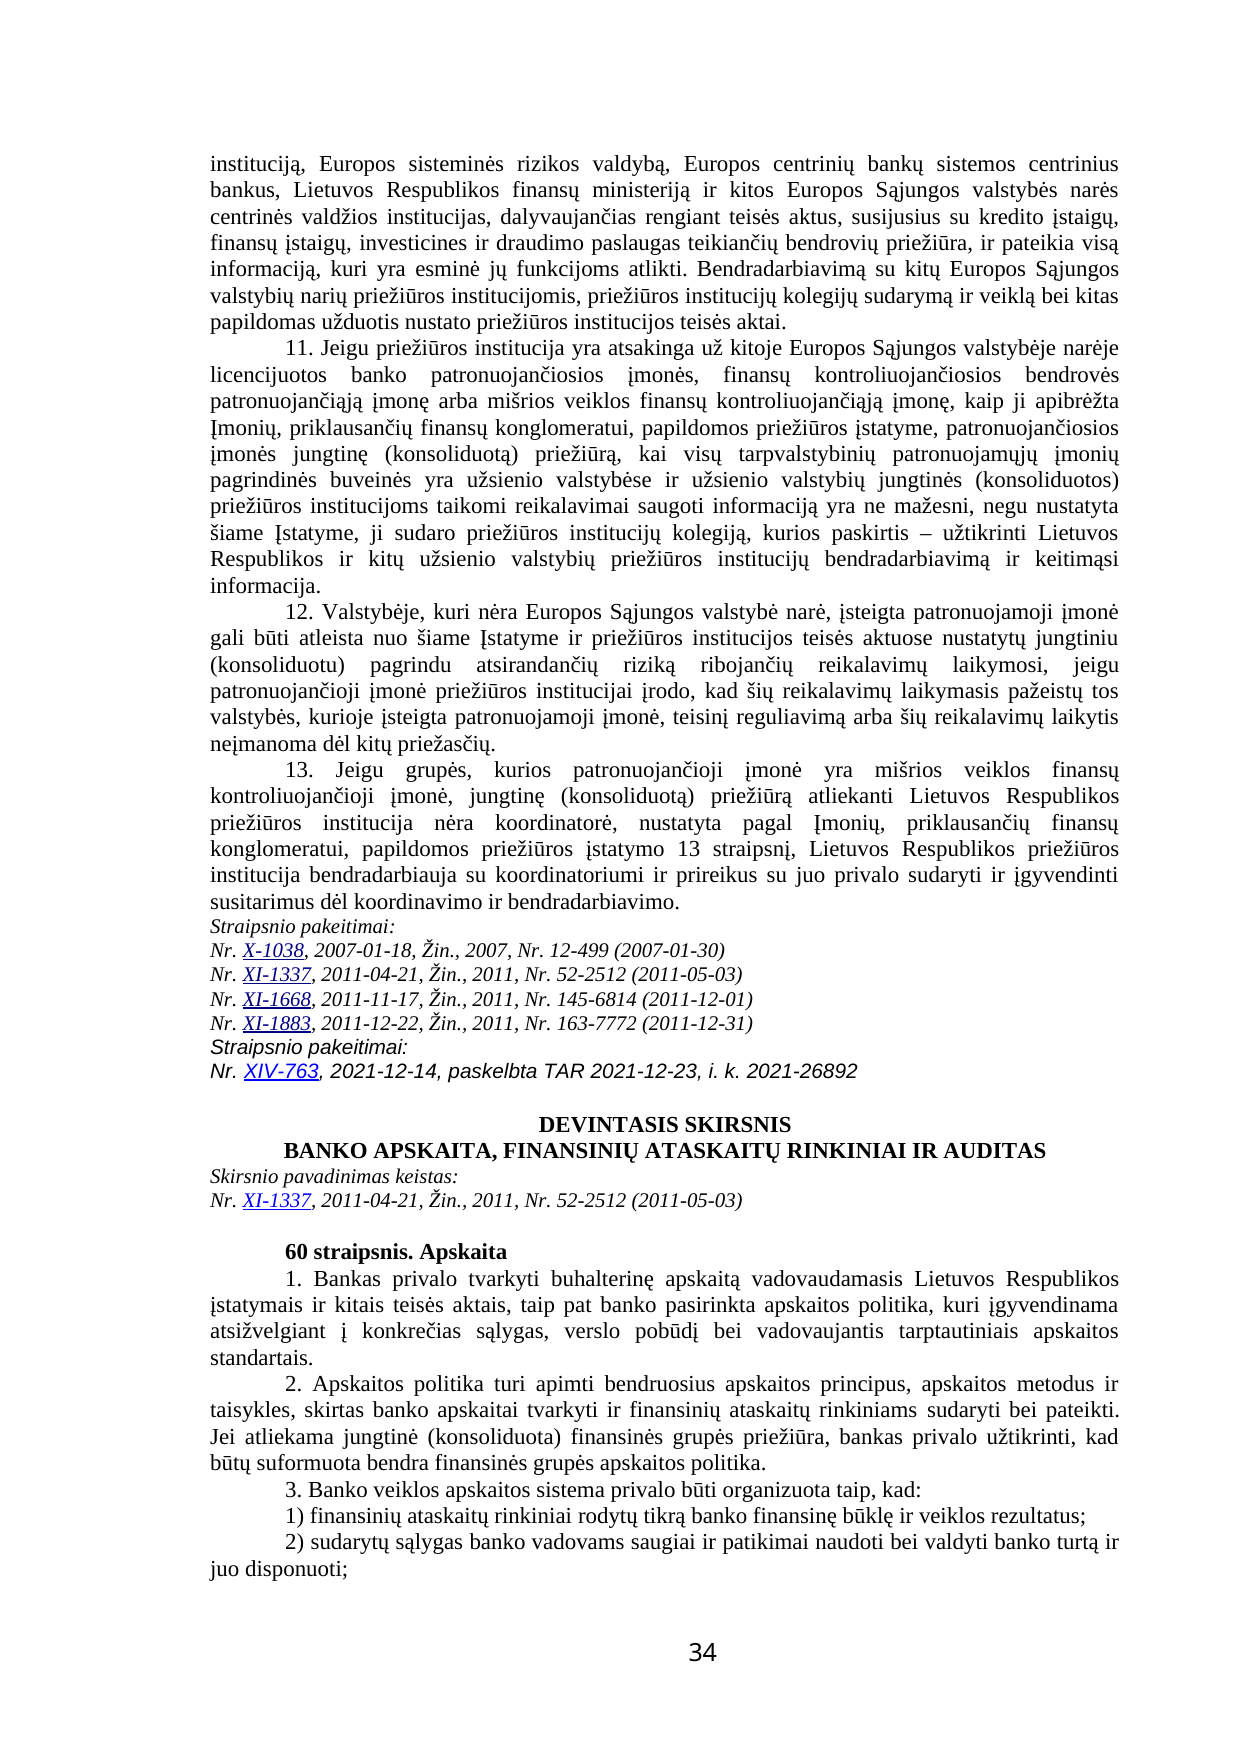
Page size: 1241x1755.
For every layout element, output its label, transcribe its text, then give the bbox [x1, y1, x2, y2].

text Nr. XI-1337, 2011-04-21, Žin., 2011, Nr. 52-2512 (2011-05-03) [210, 1188, 1120, 1212]
text 1) finansinių ataskaitų rinkiniai rodytų tikrą banko finansinę būklę ir veiklos rezultatus; [210, 1502, 1120, 1528]
text Straipsnio pakeitimai: [210, 914, 1120, 938]
text 13. Jeigu grupės, kurios patronuojančioji įmonė yra mišrios veiklos finansų kontroliuojančioji įmonė, jungtinę (konsoliduotą) priežiūrą atliekanti Lietuvos Respublikos priežiūros institucija nėra koordinatorė, nustatyta pagal Įmonių, priklausančių finansų konglomeratui, papildomos priežiūros įstatymo 13 straipsnį, Lietuvos Respublikos priežiūros institucija bendradarbiauja su koordinatoriumi ir prireikus su juo privalo sudaryti ir įgyvendinti susitarimus dėl koordinavimo ir bendradarbiavimo. [210, 756, 1120, 914]
text instituciją, Europos sisteminės rizikos valdybą, Europos centrinių bankų sistemos centrinius bankus, Lietuvos Respublikos finansų ministeriją ir kitos Europos Sąjungos valstybės narės centrinės valdžios institucijas, dalyvaujančias rengiant teisės aktus, susijusius su kredito įstaigų, finansų įstaigų, investicines ir draudimo paslaugas teikiančių bendrovių priežiūra, ir pateikia visą informaciją, kuri yra esminė jų funkcijoms atlikti. Bendradarbiavimą su kitų Europos Sąjungos valstybių narių priežiūros institucijomis, priežiūros institucijų kolegijų sudarymą ir veiklą bei kitas papildomas užduotis nustato priežiūros institucijos teisės aktai. [210, 150, 1120, 334]
text Nr. X-1038, 2007-01-18, Žin., 2007, Nr. 12-499 (2007-01-30) [210, 938, 1120, 962]
text 12. Valstybėje, kuri nėra Europos Sąjungos valstybė narė, įsteigta patronuojamoji įmonė gali būti atleista nuo šiame Įstatyme ir priežiūros institucijos teisės aktuose nustatytų jungtiniu (konsoliduotu) pagrindu atsirandančių riziką ribojančių reikalavimų laikymosi, jeigu patronuojančioji įmonė priežiūros institucijai įrodo, kad šių reikalavimų laikymasis pažeistų tos valstybės, kurioje įsteigta patronuojamoji įmonė, teisinį reguliavimą arba šių reikalavimų laikytis neįmanoma dėl kitų priežasčių. [210, 598, 1120, 756]
text 11. Jeigu priežiūros institucija yra atsakinga už kitoje Europos Sąjungos valstybėje narėje licencijuotos banko patronuojančiosios įmonės, finansų kontroliuojančiosios bendrovės patronuojančiąją įmonę arba mišrios veiklos finansų kontroliuojančiąją įmonę, kaip ji apibrėžta Įmonių, priklausančių finansų konglomeratui, papildomos priežiūros įstatyme, patronuojančiosios įmonės jungtinę (konsoliduotą) priežiūrą, kai visų tarpvalstybinių patronuojamųjų įmonių pagrindinės buveinės yra užsienio valstybėse ir užsienio valstybių jungtinės (konsoliduotos) priežiūros institucijoms taikomi reikalavimai saugoti informaciją yra ne mažesni, negu nustatyta šiame Įstatyme, ji sudaro priežiūros institucijų kolegiją, kurios paskirtis – užtikrinti Lietuvos Respublikos ir kitų užsienio valstybių priežiūros institucijų bendradarbiavimą ir keitimąsi informacija. [210, 334, 1120, 598]
text Skirsnio pavadinimas keistas: [210, 1164, 1120, 1188]
text Nr. XIV-763, 2021-12-14, paskelbta TAR 2021-12-23, i. k. 2021-26892 [210, 1058, 1120, 1082]
text DEVINTASIS SKIRSNIS [210, 1111, 1120, 1138]
text Nr. XI-1883, 2011-12-22, Žin., 2011, Nr. 163-7772 (2011-12-31) [210, 1011, 1120, 1034]
text 2) sudarytų sąlygas banko vadovams saugiai ir patikimai naudoti bei valdyti banko turtą ir juo disponuoti; [210, 1528, 1120, 1581]
text 1. Bankas privalo tvarkyti buhalterinę apskaitą vadovaudamasis Lietuvos Respublikos įstatymais ir kitais teisės aktais, taip pat banko pasirinkta apskaitos politika, kuri įgyvendinama atsižvelgiant į konkrečias sąlygas, verslo pobūdį bei vadovaujantis tarptautiniais apskaitos standartais. [210, 1265, 1120, 1370]
text BANKO APSKAITA, FINANSINIŲ ATASKAITŲ RINKINIAI IR AUDITAS [210, 1138, 1120, 1164]
text 3. Banko veiklos apskaitos sistema privalo būti organizuota taip, kad: [210, 1476, 1120, 1502]
text 2. Apskaitos politika turi apimti bendruosius apskaitos principus, apskaitos metodus ir taisykles, skirtas banko apskaitai tvarkyti ir finansinių ataskaitų rinkiniams sudaryti bei pateikti. Jei atliekama jungtinė (konsoliduota) finansinės grupės priežiūra, bankas privalo užtikrinti, kad būtų suformuota bendra finansinės grupės apskaitos politika. [210, 1370, 1120, 1476]
text Nr. XI-1668, 2011-11-17, Žin., 2011, Nr. 145-6814 (2011-12-01) [210, 986, 1120, 1011]
text 60 straipsnis. Apskaita [210, 1238, 1120, 1265]
text Nr. XI-1337, 2011-04-21, Žin., 2011, Nr. 52-2512 (2011-05-03) [210, 962, 1120, 986]
text Straipsnio pakeitimai: [210, 1034, 1120, 1058]
